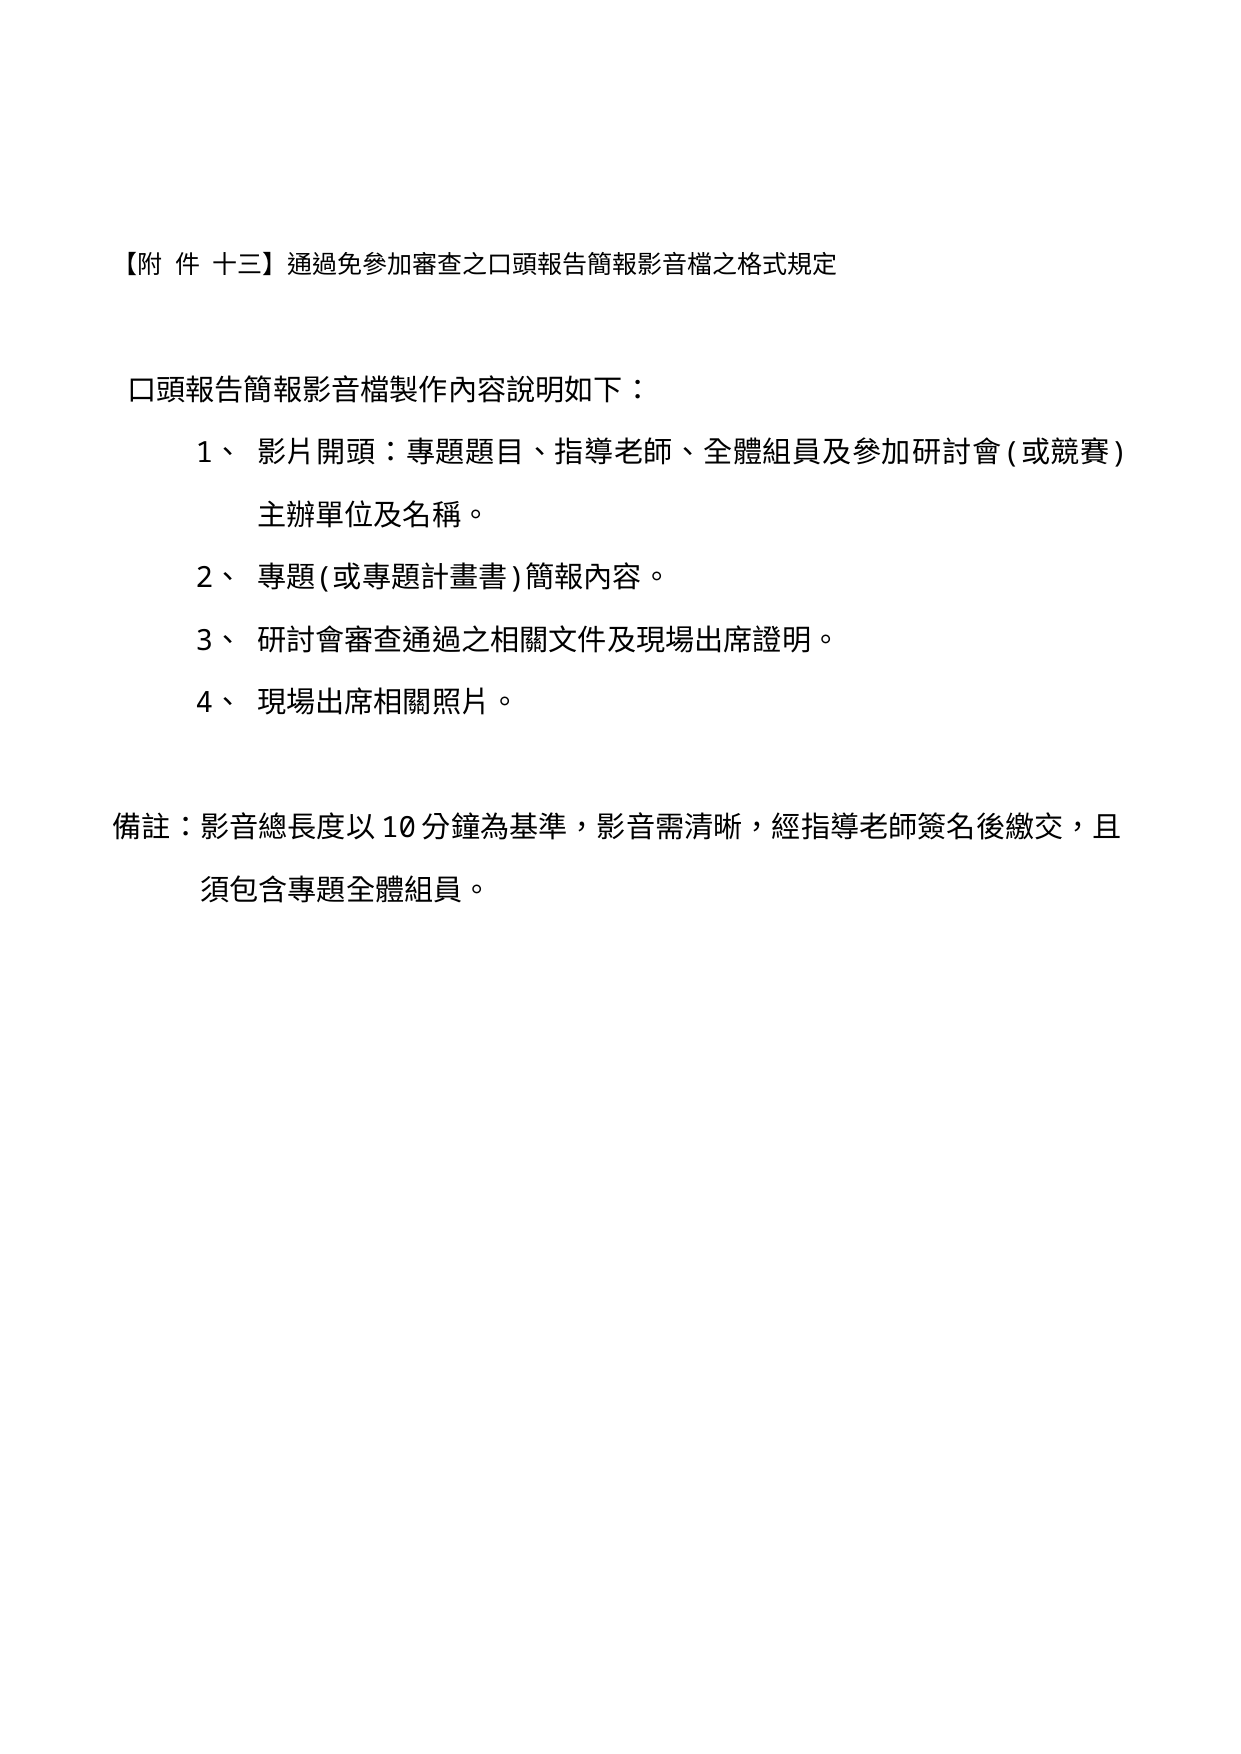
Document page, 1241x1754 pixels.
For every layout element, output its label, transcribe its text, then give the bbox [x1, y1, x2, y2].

text 備註：影音總長度以10分鐘為基準，影音需清晰，經指導老師簽名後繳交，且須包含專題全體組員。 [112, 783, 1128, 908]
list 專題(或專題計畫書)簡報內容。 [195, 533, 1128, 596]
list 現場出席相關照片。 [195, 658, 1128, 721]
list 影片開頭：專題題目、指導老師、全體組員及參加研討會(或競賽)主辦單位及名稱。 [195, 408, 1128, 533]
text 口頭報告簡報影音檔製作內容說明如下： [112, 346, 1128, 408]
text 【附 件 十三】通過免參加審查之口頭報告簡報影音檔之格式規定 [112, 221, 1103, 283]
list 研討會審查通過之相關文件及現場出席證明。 [195, 596, 1128, 658]
